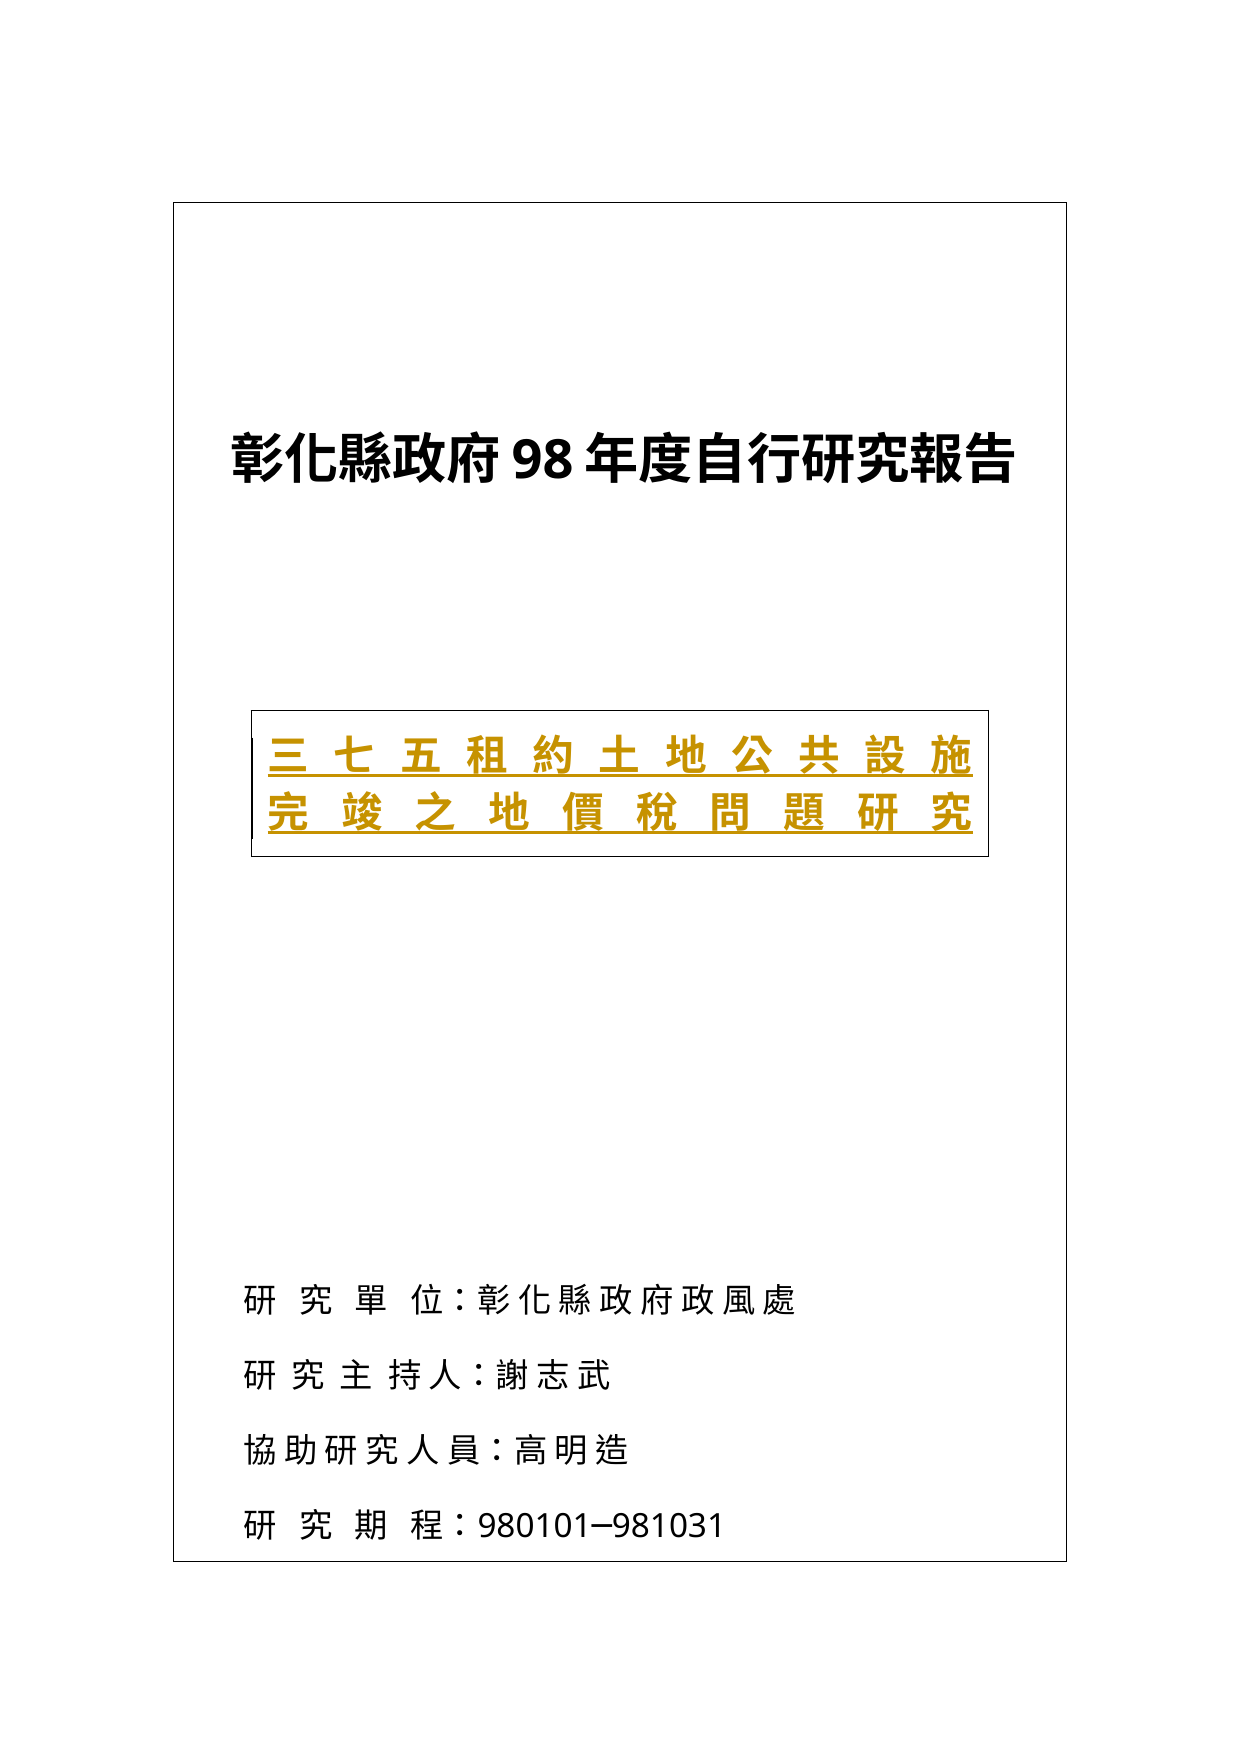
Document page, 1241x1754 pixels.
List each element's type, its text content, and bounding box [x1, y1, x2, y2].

table_header 彰化縣政府98年度自行研究報告 研 究 單 位：彰 化 縣 政 府 政 風 處 研 究 主 持 人：謝 志 武 協 助 研 究 人 員：高 明 造 研 究 期 程：980101─981031 [174, 203, 1066, 1561]
